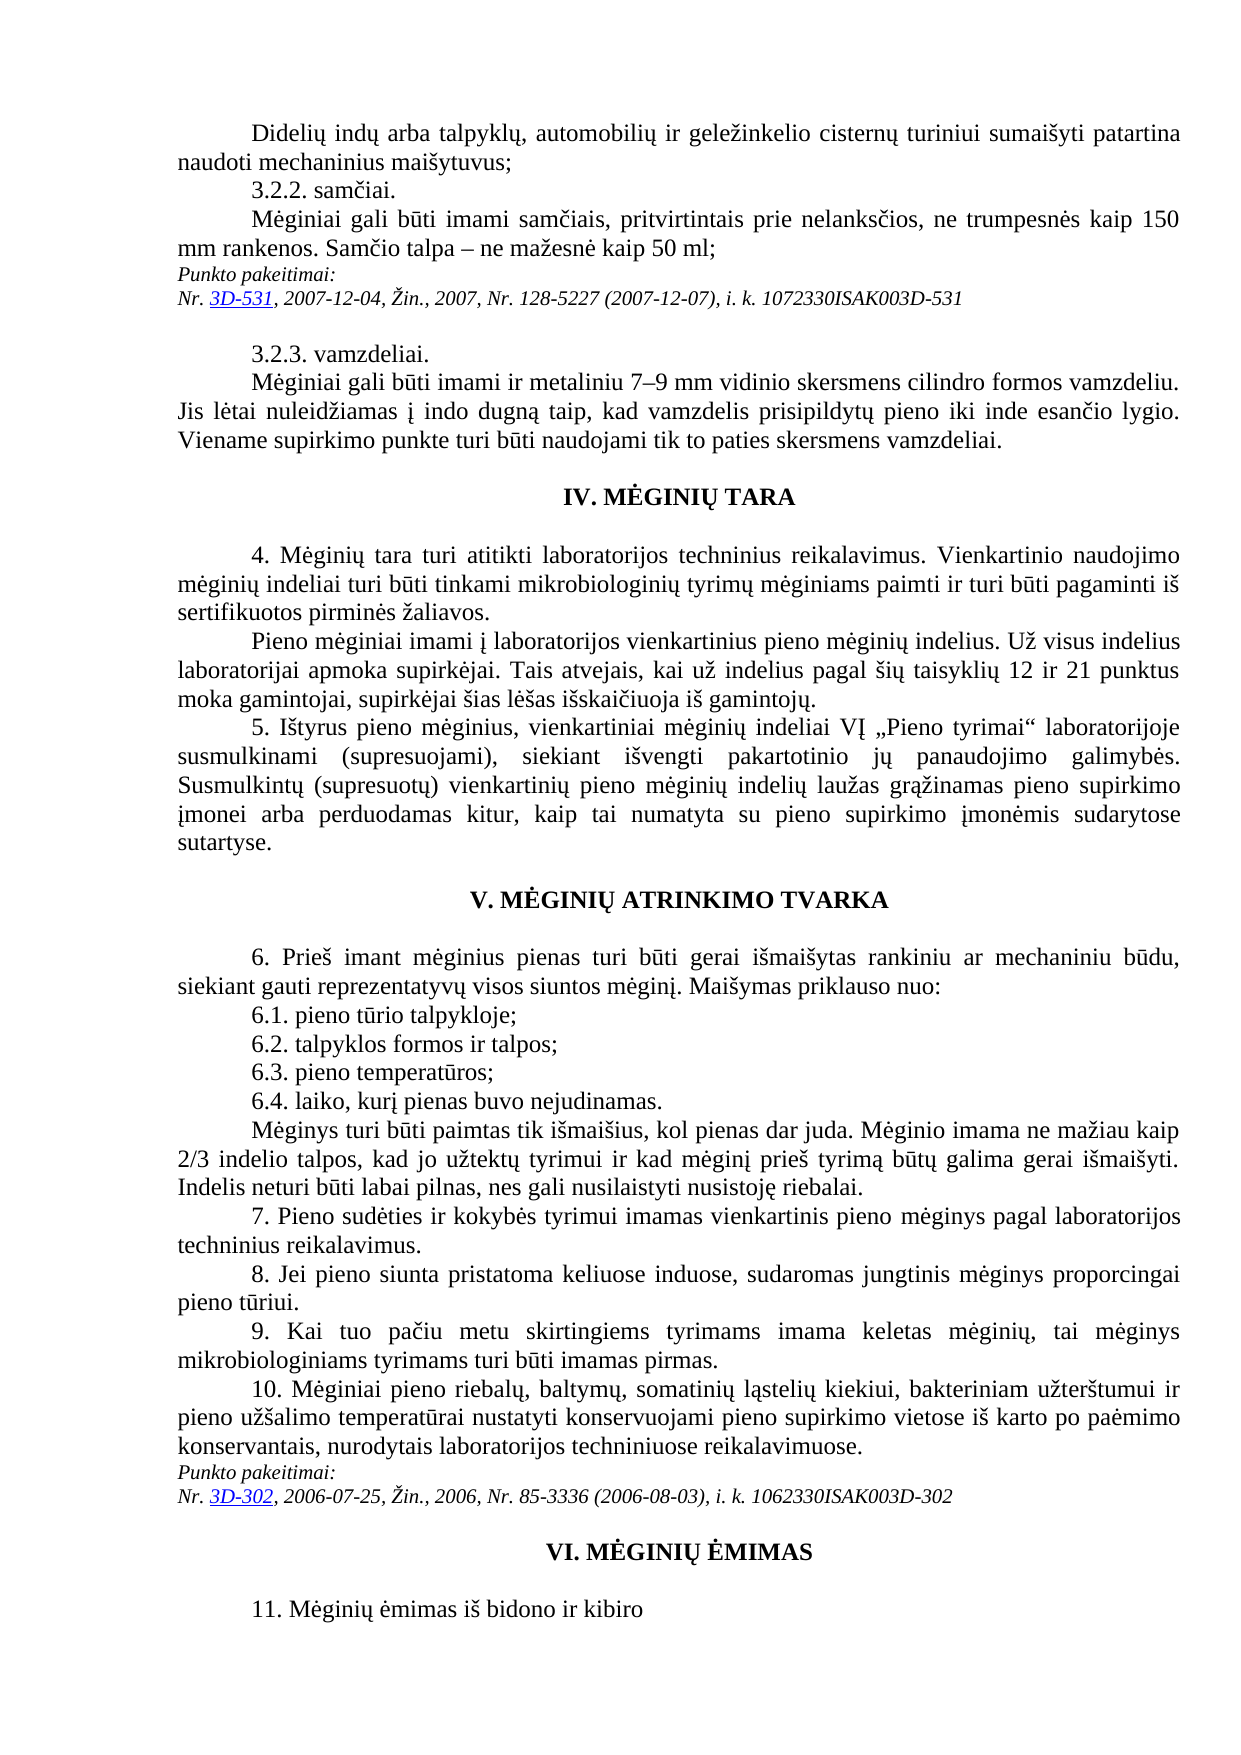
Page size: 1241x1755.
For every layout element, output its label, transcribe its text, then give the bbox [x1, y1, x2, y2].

text 6.1. pieno tūrio talpykloje; [177, 1000, 1181, 1029]
text Punkto pakeitimai: [177, 1460, 1181, 1484]
text Pieno mėginiai imami į laboratorijos vienkartinius pieno mėginių indelius. Už visus indelius laboratorijai apmoka supirkėjai. Tais atvejais, kai už indelius pagal šių taisyklių 12 ir 21 punktus moka gamintojai, supirkėjai šias lėšas išskaičiuoja iš gamintojų. [177, 626, 1181, 712]
text 6. Prieš imant mėginius pienas turi būti gerai išmaišytas rankiniu ar mechaniniu būdu, siekiant gauti reprezentatyvų visos siuntos mėginį. Maišymas priklauso nuo: [177, 942, 1181, 1000]
text Punkto pakeitimai: [177, 262, 1181, 286]
text Mėginiai gali būti imami samčiais, pritvirtintais prie nelanksčios, ne trumpesnės kaip 150 mm rankenos. Samčio talpa – ne mažesnė kaip 50 ml; [177, 204, 1181, 262]
text 10. Mėginiai pieno riebalų, baltymų, somatinių ląstelių kiekiui, bakteriniam užterštumui ir pieno užšalimo temperatūrai nustatyti konservuojami pieno supirkimo vietose iš karto po paėmimo konservantais, nurodytais laboratorijos techniniuose reikalavimuose. [177, 1374, 1181, 1460]
text 11. Mėginių ėmimas iš bidono ir kibiro [177, 1594, 1181, 1623]
text Mėginys turi būti paimtas tik išmaišius, kol pienas dar juda. Mėginio imama ne mažiau kaip 2/3 indelio talpos, kad jo užtektų tyrimui ir kad mėginį prieš tyrimą būtų galima gerai išmaišyti. Indelis neturi būti labai pilnas, nes gali nusilaistyti nusistoję riebalai. [177, 1115, 1181, 1201]
text VI. MĖGINIŲ ĖMIMAS [177, 1537, 1181, 1566]
text IV. MĖGINIŲ TARA [177, 482, 1181, 511]
text Didelių indų arba talpyklų, automobilių ir geležinkelio cisternų turiniui sumaišyti patartina naudoti mechaninius maišytuvus; [177, 118, 1181, 176]
text 3.2.2. samčiai. [177, 176, 1181, 204]
text 9. Kai tuo pačiu metu skirtingiems tyrimams imama keletas mėginių, tai mėginys mikrobiologiniams tyrimams turi būti imamas pirmas. [177, 1316, 1181, 1374]
text 8. Jei pieno siunta pristatoma keliuose induose, sudaromas jungtinis mėginys proporcingai pieno tūriui. [177, 1259, 1181, 1316]
text 5. Ištyrus pieno mėginius, vienkartiniai mėginių indeliai VĮ „Pieno tyrimai“ laboratorijoje susmulkinami (supresuojami), siekiant išvengti pakartotinio jų panaudojimo galimybės. Susmulkintų (supresuotų) vienkartinių pieno mėginių indelių laužas grąžinamas pieno supirkimo įmonei arba perduodamas kitur, kaip tai numatyta su pieno supirkimo įmonėmis sudarytose sutartyse. [177, 712, 1181, 856]
text 3.2.3. vamzdeliai. [177, 339, 1181, 367]
text Nr. 3D-531, 2007-12-04, Žin., 2007, Nr. 128-5227 (2007-12-07), i. k. 1072330ISAK003D-531 [177, 286, 1181, 310]
text 4. Mėginių tara turi atitikti laboratorijos techninius reikalavimus. Vienkartinio naudojimo mėginių indeliai turi būti tinkami mikrobiologinių tyrimų mėginiams paimti ir turi būti pagaminti iš sertifikuotos pirminės žaliavos. [177, 540, 1181, 626]
text 7. Pieno sudėties ir kokybės tyrimui imamas vienkartinis pieno mėginys pagal laboratorijos techninius reikalavimus. [177, 1201, 1181, 1259]
text 6.3. pieno temperatūros; [177, 1057, 1181, 1086]
text Mėginiai gali būti imami ir metaliniu 7–9 mm vidinio skersmens cilindro formos vamzdeliu. Jis lėtai nuleidžiamas į indo dugną taip, kad vamzdelis prisipildytų pieno iki inde esančio lygio. Viename supirkimo punkte turi būti naudojami tik to paties skersmens vamzdeliai. [177, 367, 1181, 454]
text 6.4. laiko, kurį pienas buvo nejudinamas. [177, 1086, 1181, 1115]
text V. MĖGINIŲ ATRINKIMO TVARKA [177, 885, 1181, 914]
text 6.2. talpyklos formos ir talpos; [177, 1029, 1181, 1057]
text Nr. 3D-302, 2006-07-25, Žin., 2006, Nr. 85-3336 (2006-08-03), i. k. 1062330ISAK003D-302 [177, 1484, 1181, 1508]
